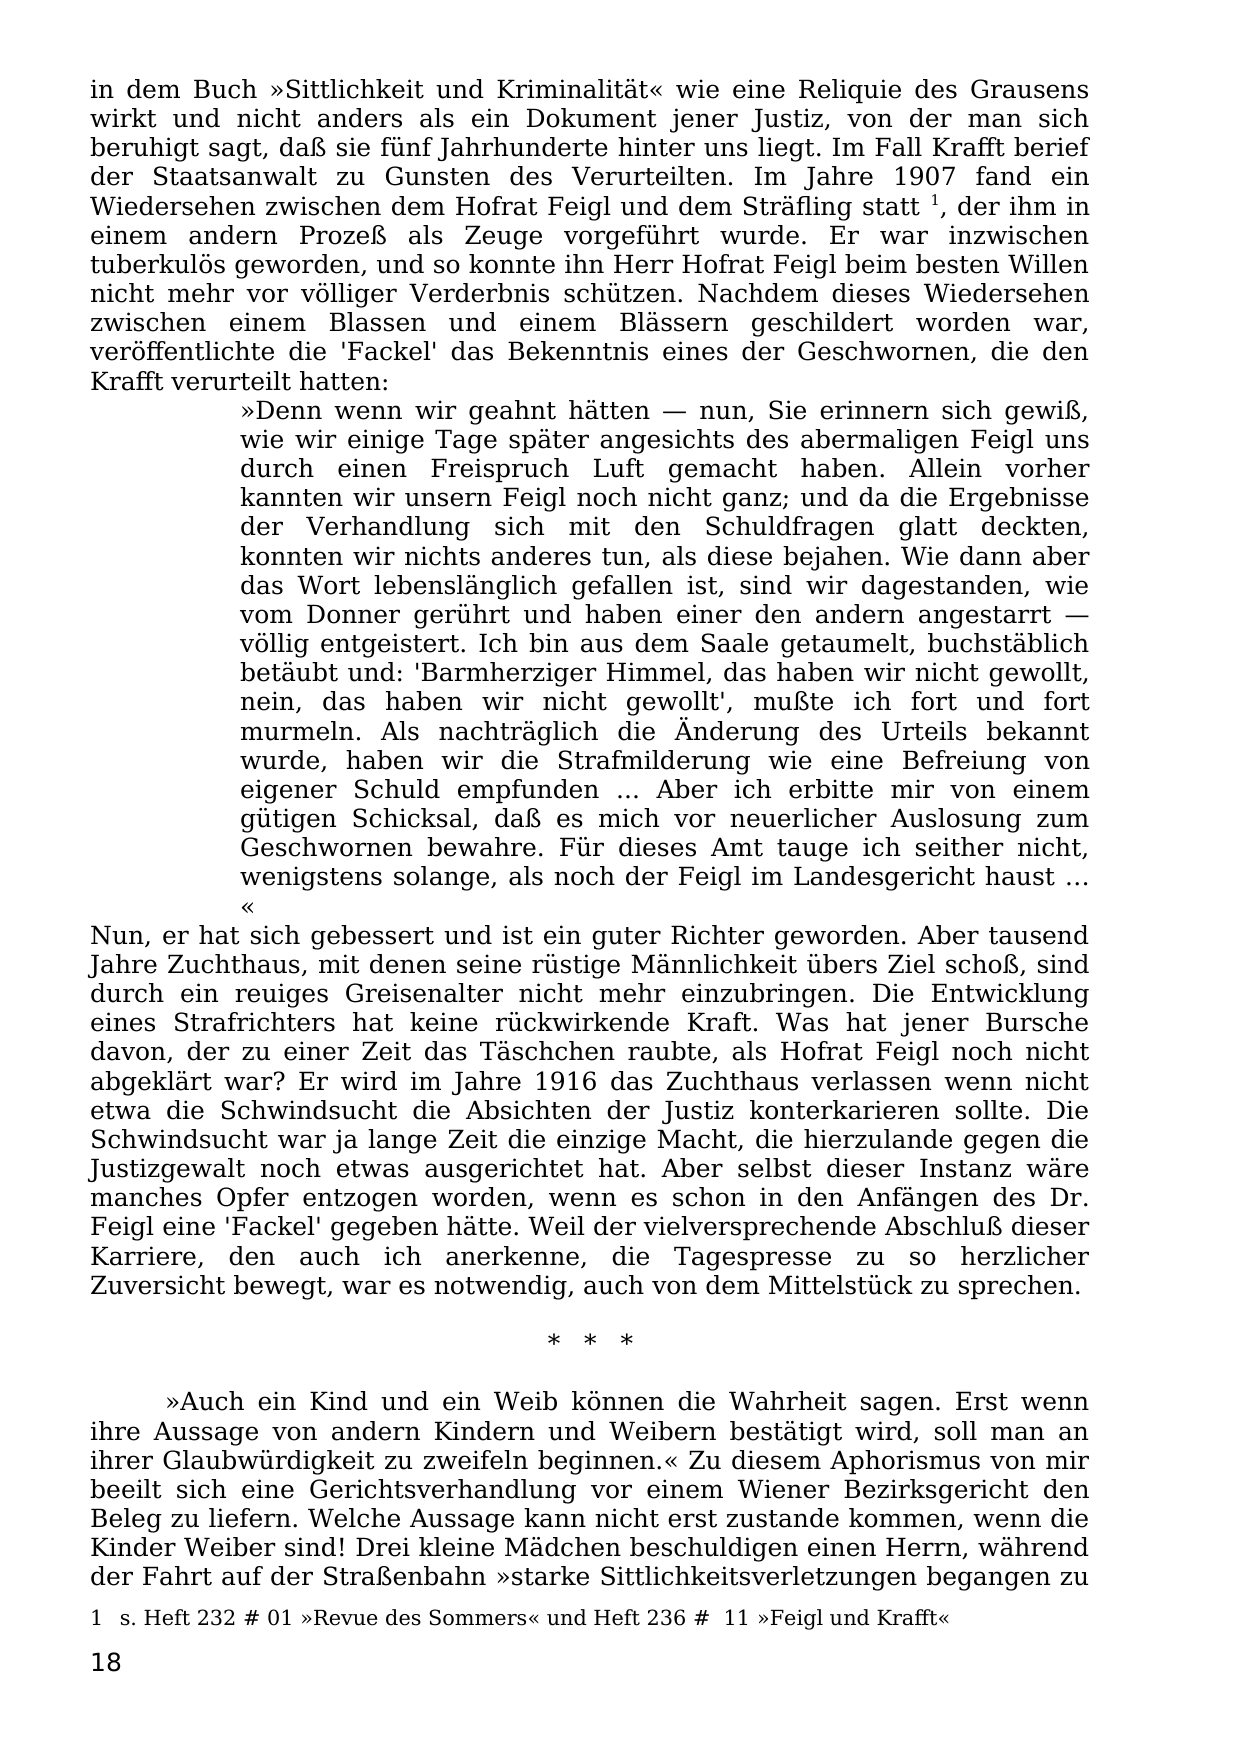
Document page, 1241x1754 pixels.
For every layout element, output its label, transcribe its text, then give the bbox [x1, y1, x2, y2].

text s. Heft 232 # 01 »Revue des Sommers« und Heft 236 # 11 »Feigl und Krafft« [90, 1606, 1091, 1631]
text »Auch ein Kind und ein Weib können die Wahrheit sagen. Erst wenn ihre Aussage von andern Kindern und Weibern bestätigt wird, soll man an ihrer Glaubwürdigkeit zu zweifeln beginnen.« Zu diesem Aphorismus von mir beeilt sich eine Gerichtsverhandlung vor einem Wiener Bezirksgericht den Beleg zu liefern. Welche Aussage kann nicht erst zustande kommen, wenn die Kinder Weiber sind! Drei kleine Mädchen beschuldigen einen Herrn, während der Fahrt auf der Straßenbahn »starke Sittlichkeitsverletzungen begangen zu [90, 1387, 1091, 1592]
text Nun, er hat sich gebessert und ist ein guter Richter geworden. Aber tausend Jahre Zuchthaus, mit denen seine rüstige Männlichkeit übers Ziel schoß, sind durch ein reuiges Greisenalter nicht mehr einzubringen. Die Entwicklung eines Strafrichters hat keine rückwirkende Kraft. Was hat jener Bursche davon, der zu einer Zeit das Täschchen raubte, als Hofrat Feigl noch nicht abgeklärt war? Er wird im Jahre 1916 das Zuchthaus verlassen wenn nicht etwa die Schwindsucht die Absichten der Justiz konterkarieren sollte. Die Schwindsucht war ja lange Zeit die einzige Macht, die hierzulande gegen die Justizgewalt noch etwas ausgerichtet hat. Aber selbst dieser Instanz wäre manches Opfer entzogen worden, wenn es schon in den Anfängen des Dr. Feigl eine 'Fackel' gegeben hätte. Weil der vielversprechende Abschluß dieser Karriere, den auch ich anerkenne, die Tagespresse zu so herzlicher Zuversicht bewegt, war es notwendig, auch von dem Mittelstück zu sprechen. [90, 921, 1091, 1300]
text * * * [90, 1329, 1091, 1358]
text »Denn wenn wir geahnt hätten — nun, Sie erinnern sich gewiß, wie wir einige Tage später angesichts des abermaligen Feigl uns durch einen Freispruch Luft gemacht haben. Allein vorher kannten wir unsern Feigl noch nicht ganz; und da die Ergebnisse der Verhandlung sich mit den Schuldfragen glatt deckten, konnten wir nichts anderes tun, als diese bejahen. Wie dann aber das Wort lebenslänglich gefallen ist, sind wir dagestanden, wie vom Donner gerührt und haben einer den andern angestarrt — völlig entgeistert. Ich bin aus dem Saale getaumelt, buchstäblich betäubt und: 'Barmherziger Himmel, das haben wir nicht gewollt, nein, das haben wir nicht gewollt', mußte ich fort und fort murmeln. Als nachträglich die Änderung des Urteils bekannt wurde, haben wir die Strafmilderung wie eine Befreiung von eigener Schuld empfunden ... Aber ich erbitte mir von einem gütigen Schicksal, daß es mich vor neuerlicher Auslosung zum Geschwornen bewahre. Für dieses Amt tauge ich seither nicht, wenigstens solange, als noch der Feigl im Landesgericht haust … « [240, 396, 1091, 921]
text in dem Buch »Sittlichkeit und Kriminalität« wie eine Reliquie des Grausens wirkt und nicht anders als ein Dokument jener Justiz, von der man sich beruhigt sagt, daß sie fünf Jahrhunderte hinter uns liegt. Im Fall Krafft berief der Staatsanwalt zu Gunsten des Verurteilten. Im Jahre 1907 fand ein Wiedersehen zwischen dem Hofrat Feigl und dem Sträfling statt , der ihm in einem andern Prozeß als Zeuge vorgeführt wurde. Er war inzwischen tuberkulös geworden, und so konnte ihn Herr Hofrat Feigl beim besten Willen nicht mehr vor völliger Verderbnis schützen. Nachdem dieses Wiedersehen zwischen einem Blassen und einem Blässern geschildert worden war, veröffentlichte die 'Fackel' das Bekenntnis eines der Geschwornen, die den Krafft verurteilt hatten: [90, 75, 1091, 396]
